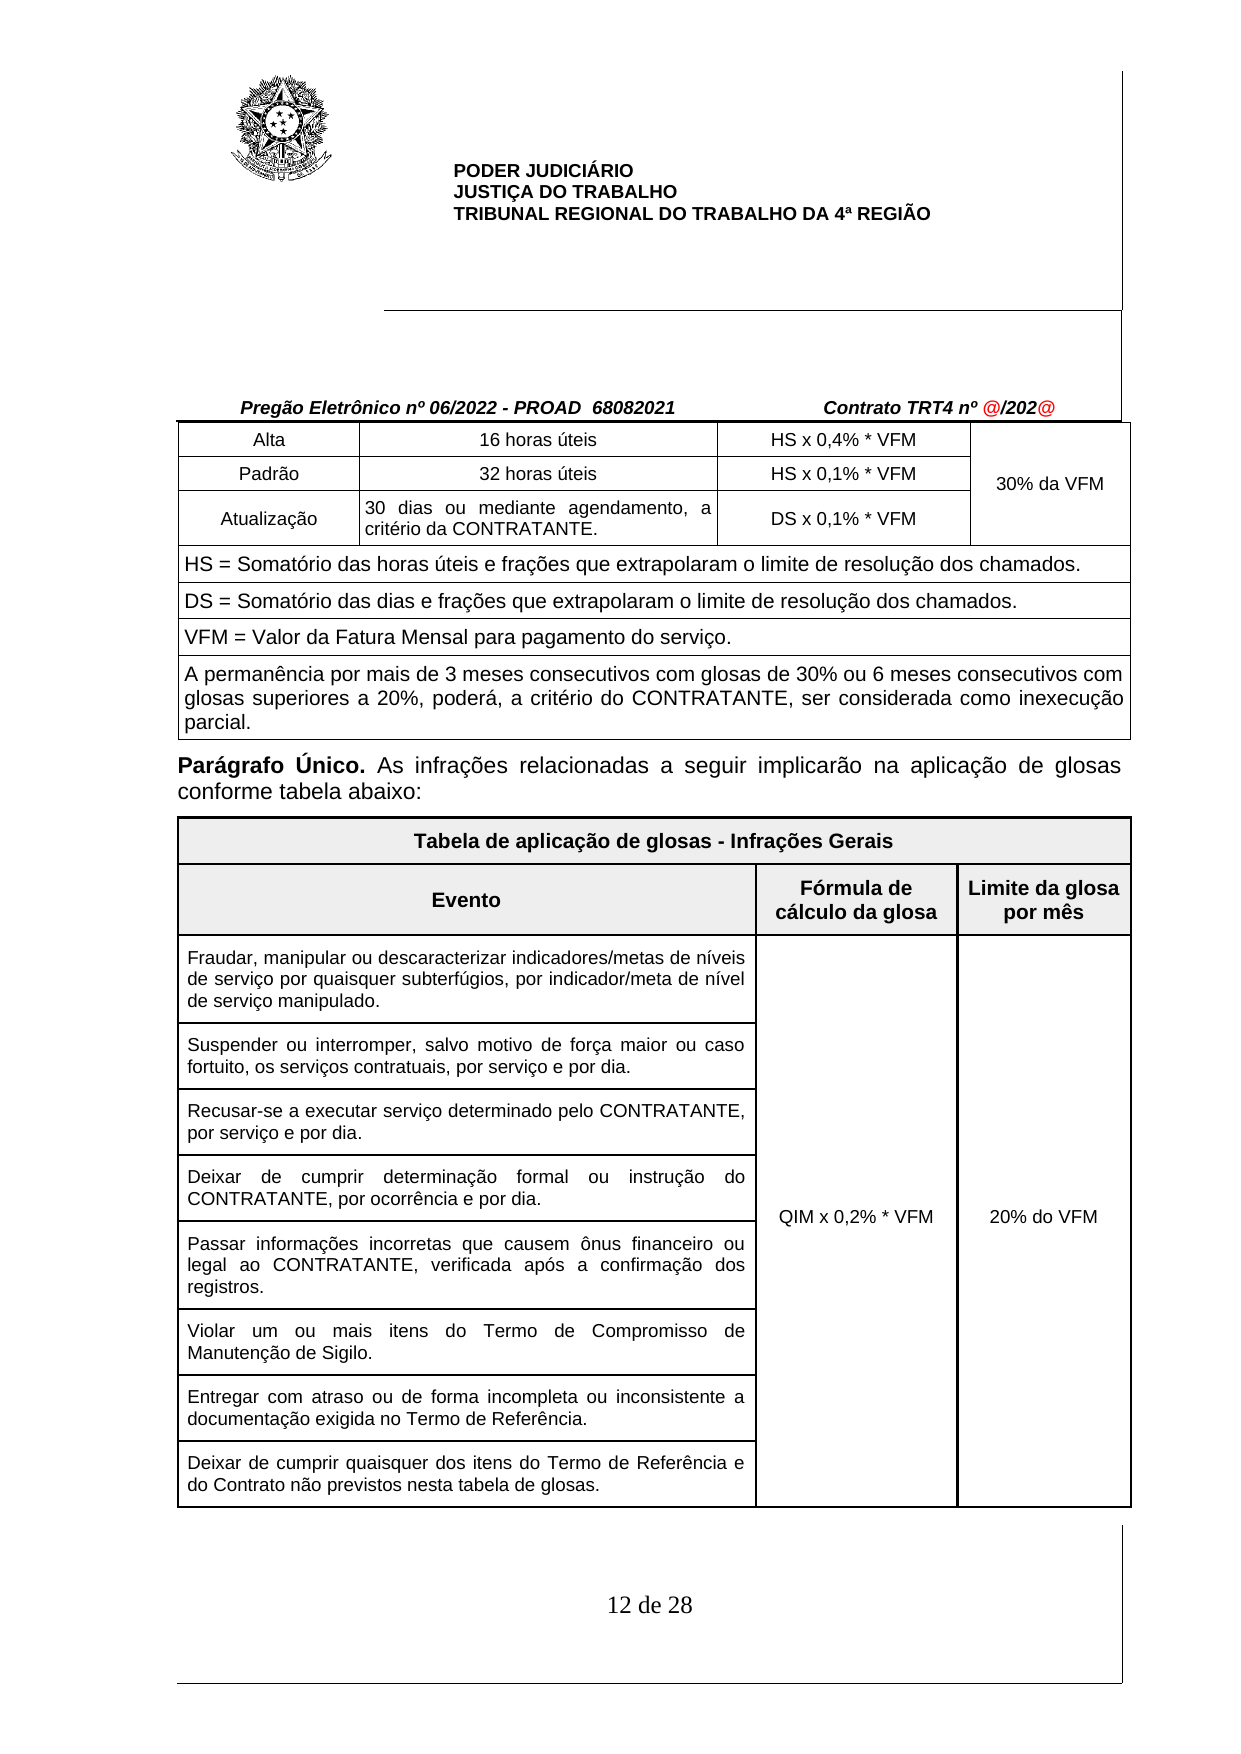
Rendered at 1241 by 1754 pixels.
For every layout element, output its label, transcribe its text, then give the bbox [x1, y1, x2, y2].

table_cell Passar informações incorretas que causem ônus financeiro ou legal ao CONTRATANTE, verificada após a confirmação dos registros. [179, 1222, 755, 1307]
table_header Tabela de aplicação de glosas - Infrações Gerais [179, 819, 1130, 863]
table_cell VFM = Valor da Fatura Mensal para pagamento do serviço. [179, 619, 1130, 655]
table_cell Limite da glosa por mês [959, 865, 1130, 934]
table_cell QIM x 0,2% * VFM [757, 936, 956, 1506]
table_cell 32 horas úteis [360, 457, 717, 490]
table_cell 30 dias ou mediante agendamento, a critério da CONTRATANTE. [360, 491, 717, 545]
table_cell A permanência por mais de 3 meses consecutivos com glosas de 30% ou 6 meses consecutivos com glosas superiores a 20%, poderá, a critério do CONTRATANTE, ser considerada como inexecução parcial. [179, 656, 1130, 739]
table_cell Deixar de cumprir quaisquer dos itens do Termo de Referência e do Contrato não previstos nesta tabela de glosas. [179, 1442, 755, 1506]
table_cell DS x 0,1% * VFM [718, 491, 970, 545]
table_cell Alta [179, 423, 359, 456]
table_cell Violar um ou mais itens do Termo de Compromisso de Manutenção de Sigilo. [179, 1310, 755, 1373]
table_cell Atualização [179, 491, 359, 545]
table_cell Evento [179, 865, 755, 934]
table_cell HS x 0,4% * VFM [718, 423, 970, 456]
table_cell Fórmula de cálculo da glosa [757, 865, 956, 934]
table_cell 20% do VFM [959, 936, 1130, 1506]
table_cell Recusar-se a executar serviço determinado pelo CONTRATANTE, por serviço e por dia. [179, 1090, 755, 1154]
table_cell DS = Somatório das dias e frações que extrapolaram o limite de resolução dos chamados. [179, 583, 1130, 618]
table_cell Entregar com atraso ou de forma incompleta ou inconsistente a documentação exigida no Termo de Referência. [179, 1376, 755, 1439]
table_cell Deixar de cumprir determinação formal ou instrução do CONTRATANTE, por ocorrência e por dia. [179, 1156, 755, 1220]
table_cell 30% da VFM [971, 423, 1130, 545]
text Parágrafo Único. As infrações relacionadas a seguir implicarão na aplicação de glosas conforme tabela abaixo: [177, 752, 1122, 805]
table_cell Padrão [179, 457, 359, 490]
table_cell 16 horas úteis [360, 423, 717, 456]
table_cell Suspender ou interromper, salvo motivo de força maior ou caso fortuito, os serviços contratuais, por serviço e por dia. [179, 1024, 755, 1088]
table_cell HS x 0,1% * VFM [718, 457, 970, 490]
table_cell Fraudar, manipular ou descaracterizar indicadores/metas de níveis de serviço por quaisquer subterfúgios, por indicador/meta de nível de serviço manipulado. [179, 936, 755, 1022]
table_cell HS = Somatório das horas úteis e frações que extrapolaram o limite de resolução dos chamados. [179, 546, 1130, 582]
